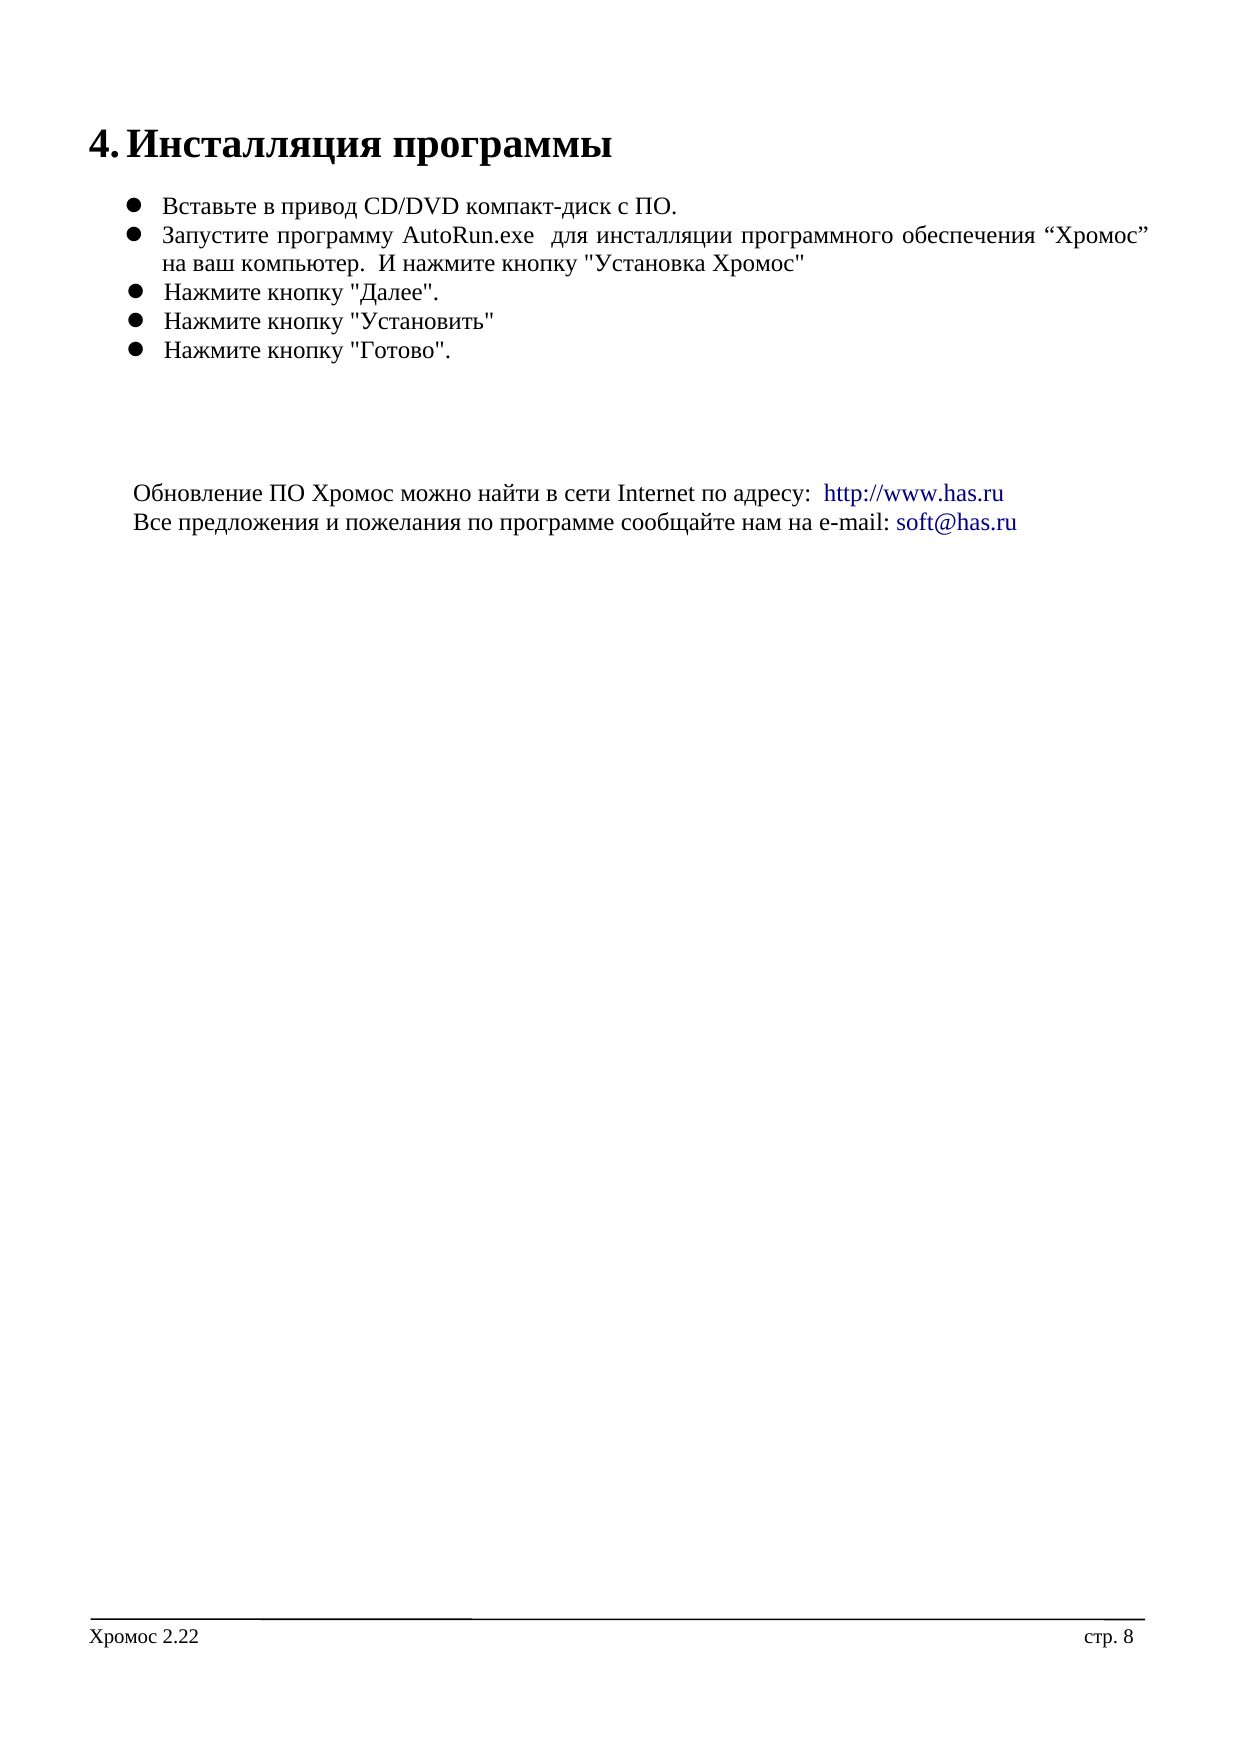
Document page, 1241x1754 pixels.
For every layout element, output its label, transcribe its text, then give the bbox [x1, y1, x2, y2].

text Все предложения и пожелания по программе сообщайте нам на e-mail: soft@has.ru [88, 507, 1149, 536]
list Нажмите кнопку "Далее". [126, 277, 1149, 306]
list Нажмите кнопку "Готово". [126, 335, 1149, 363]
list Нажмите кнопку "Установить" [126, 306, 1149, 335]
subtitle Инсталляция программы [88, 118, 1149, 166]
text Обновление ПО Хромос можно найти в сети Internet по адресу: http://www.has.ru [88, 478, 1149, 507]
list Вставьте в привод CD/DVD компакт-диск с ПО. [124, 191, 1149, 220]
list Запустите программу AutoRun.exe для инсталляции программного обеспечения “Хромос” на ваш компьютер. И нажмите кнопку "Установка Хромос" [124, 220, 1149, 277]
